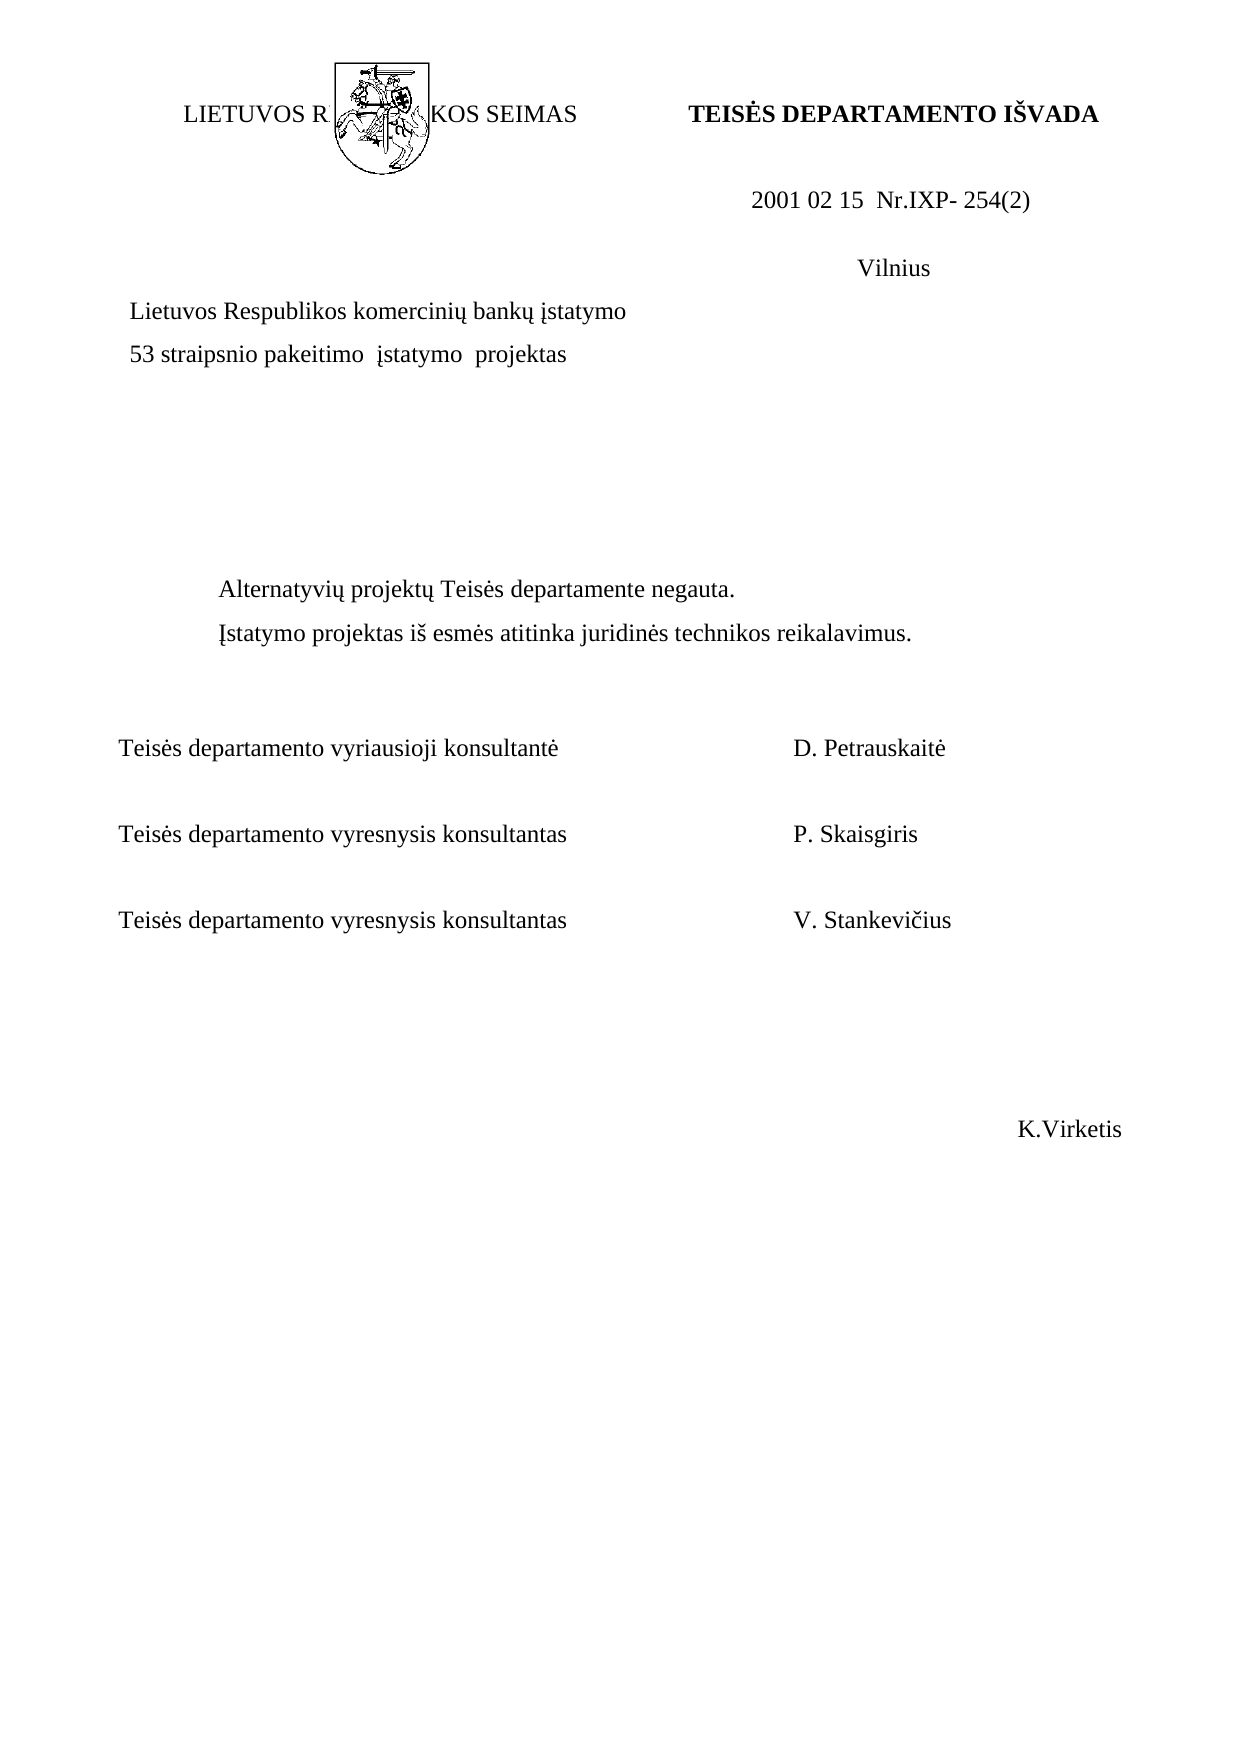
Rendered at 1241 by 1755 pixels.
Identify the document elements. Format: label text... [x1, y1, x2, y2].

text Įstatymo projektas iš esmės atitinka juridinės technikos reikalavimus. [118, 618, 1122, 646]
text Teisės departamento vyresnysis konsultantas P. Skaisgiris [118, 819, 1122, 848]
text Teisės departamento vyresnysis konsultantas V. Stankevičius [118, 905, 1122, 934]
table_cell Lietuvos Respublikos komercinių bankų įstatymo 53 straipsnio pakeitimo įstatymo projektas [118, 296, 647, 445]
table_header TEISĖS DEPARTAMENTO IŠVADA 2001 02 15 Nr.IXP- 254(2) Vilnius [643, 99, 1144, 296]
table_cell [647, 296, 1144, 445]
table_header LIETUVOS RESPUBLIKOS SEIMAS [118, 99, 643, 296]
text Teisės departamento vyriausioji konsultantė D. Petrauskaitė [118, 733, 1122, 761]
text Alternatyvių projektų Teisės departamente negauta. [118, 574, 1122, 603]
text K.Virketis [118, 1114, 1122, 1142]
